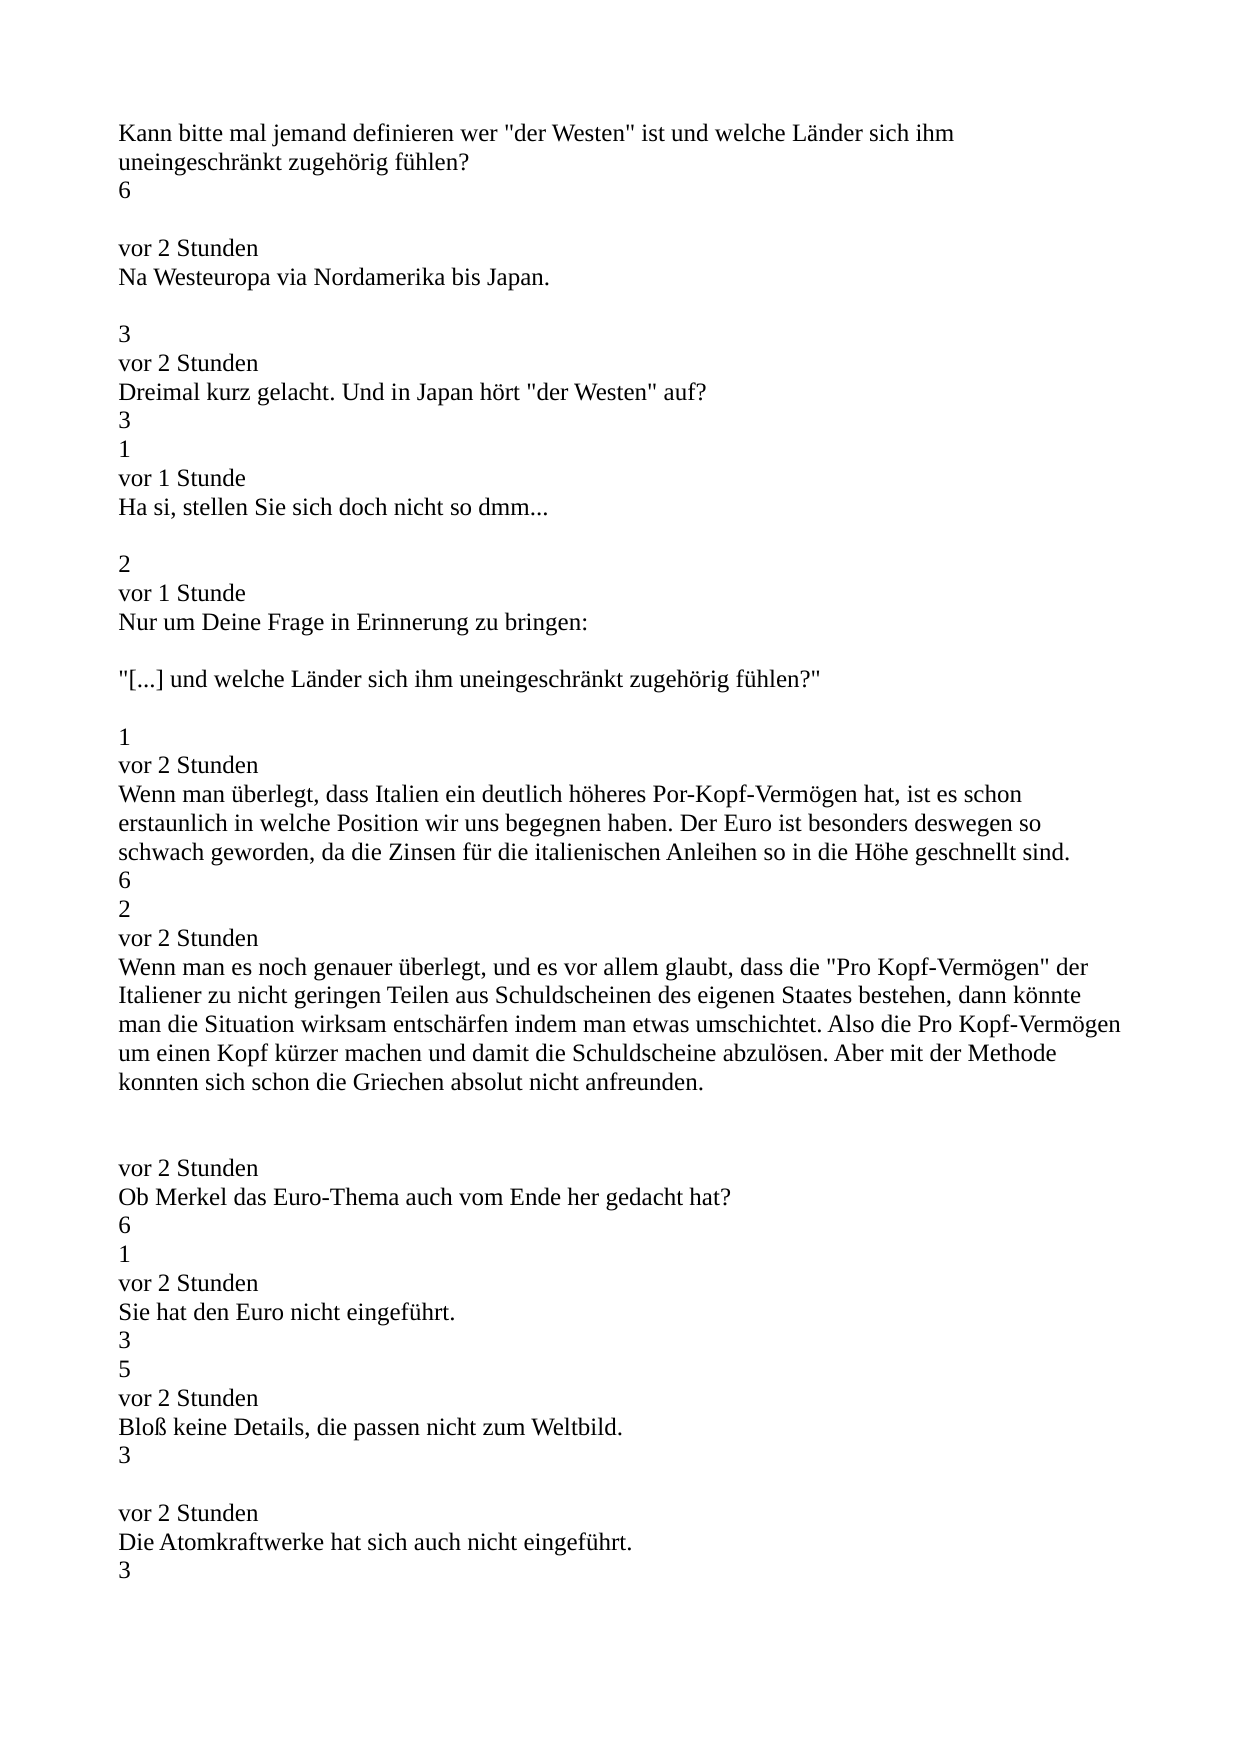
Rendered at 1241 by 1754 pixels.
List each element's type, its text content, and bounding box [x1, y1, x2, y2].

text 3 [118, 1441, 1122, 1469]
text vor 2 Stunden [118, 1498, 1122, 1527]
text Sie hat den Euro nicht eingeführt. [118, 1297, 1122, 1326]
text vor 2 Stunden [118, 1383, 1122, 1412]
text 5 [118, 1354, 1122, 1383]
text Wenn man überlegt, dass Italien ein deutlich höheres Por-Kopf-Vermögen hat, ist es schon erstaunlich in welche Position wir uns begegnen haben. Der Euro ist besonders deswegen so schwach geworden, da die Zinsen für die italienischen Anleihen so in die Höhe geschnellt sind. [118, 779, 1122, 866]
text "[...] und welche Länder sich ihm uneingeschränkt zugehörig fühlen?" [118, 664, 1122, 693]
text 1 [118, 434, 1122, 463]
text Die Atomkraftwerke hat sich auch nicht eingeführt. [118, 1527, 1122, 1556]
text 3 [118, 1326, 1122, 1354]
text 2 [118, 549, 1122, 578]
text vor 1 Stunde [118, 578, 1122, 607]
text 1 [118, 722, 1122, 751]
text 3 [118, 319, 1122, 348]
text vor 1 Stunde [118, 463, 1122, 492]
text 6 [118, 866, 1122, 894]
text vor 2 Stunden [118, 233, 1122, 262]
text 1 [118, 1239, 1122, 1268]
text Wenn man es noch genauer überlegt, und es vor allem glaubt, dass die "Pro Kopf-Vermögen" der Italiener zu nicht geringen Teilen aus Schuldscheinen des eigenen Staates bestehen, dann könnte man die Situation wirksam entschärfen indem man etwas umschichtet. Also die Pro Kopf-Vermögen um einen Kopf kürzer machen und damit die Schuldscheine abzulösen. Aber mit der Methode konnten sich schon die Griechen absolut nicht anfreunden. [118, 952, 1122, 1096]
text vor 2 Stunden [118, 1153, 1122, 1182]
text Nur um Deine Frage in Erinnerung zu bringen: [118, 607, 1122, 636]
text Kann bitte mal jemand definieren wer "der Westen" ist und welche Länder sich ihm uneingeschränkt zugehörig fühlen? [118, 118, 1122, 176]
text Ob Merkel das Euro-Thema auch vom Ende her gedacht hat? [118, 1182, 1122, 1211]
text 3 [118, 406, 1122, 434]
text vor 2 Stunden [118, 348, 1122, 377]
text Na Westeuropa via Nordamerika bis Japan. [118, 262, 1122, 291]
text 3 [118, 1556, 1122, 1584]
text vor 2 Stunden [118, 1268, 1122, 1297]
text Dreimal kurz gelacht. Und in Japan hört "der Westen" auf? [118, 377, 1122, 406]
text 6 [118, 1211, 1122, 1239]
text vor 2 Stunden [118, 923, 1122, 952]
text vor 2 Stunden [118, 751, 1122, 779]
text 2 [118, 894, 1122, 923]
text 6 [118, 176, 1122, 204]
text Bloß keine Details, die passen nicht zum Weltbild. [118, 1412, 1122, 1441]
text Ha si, stellen Sie sich doch nicht so dmm... [118, 492, 1122, 521]
